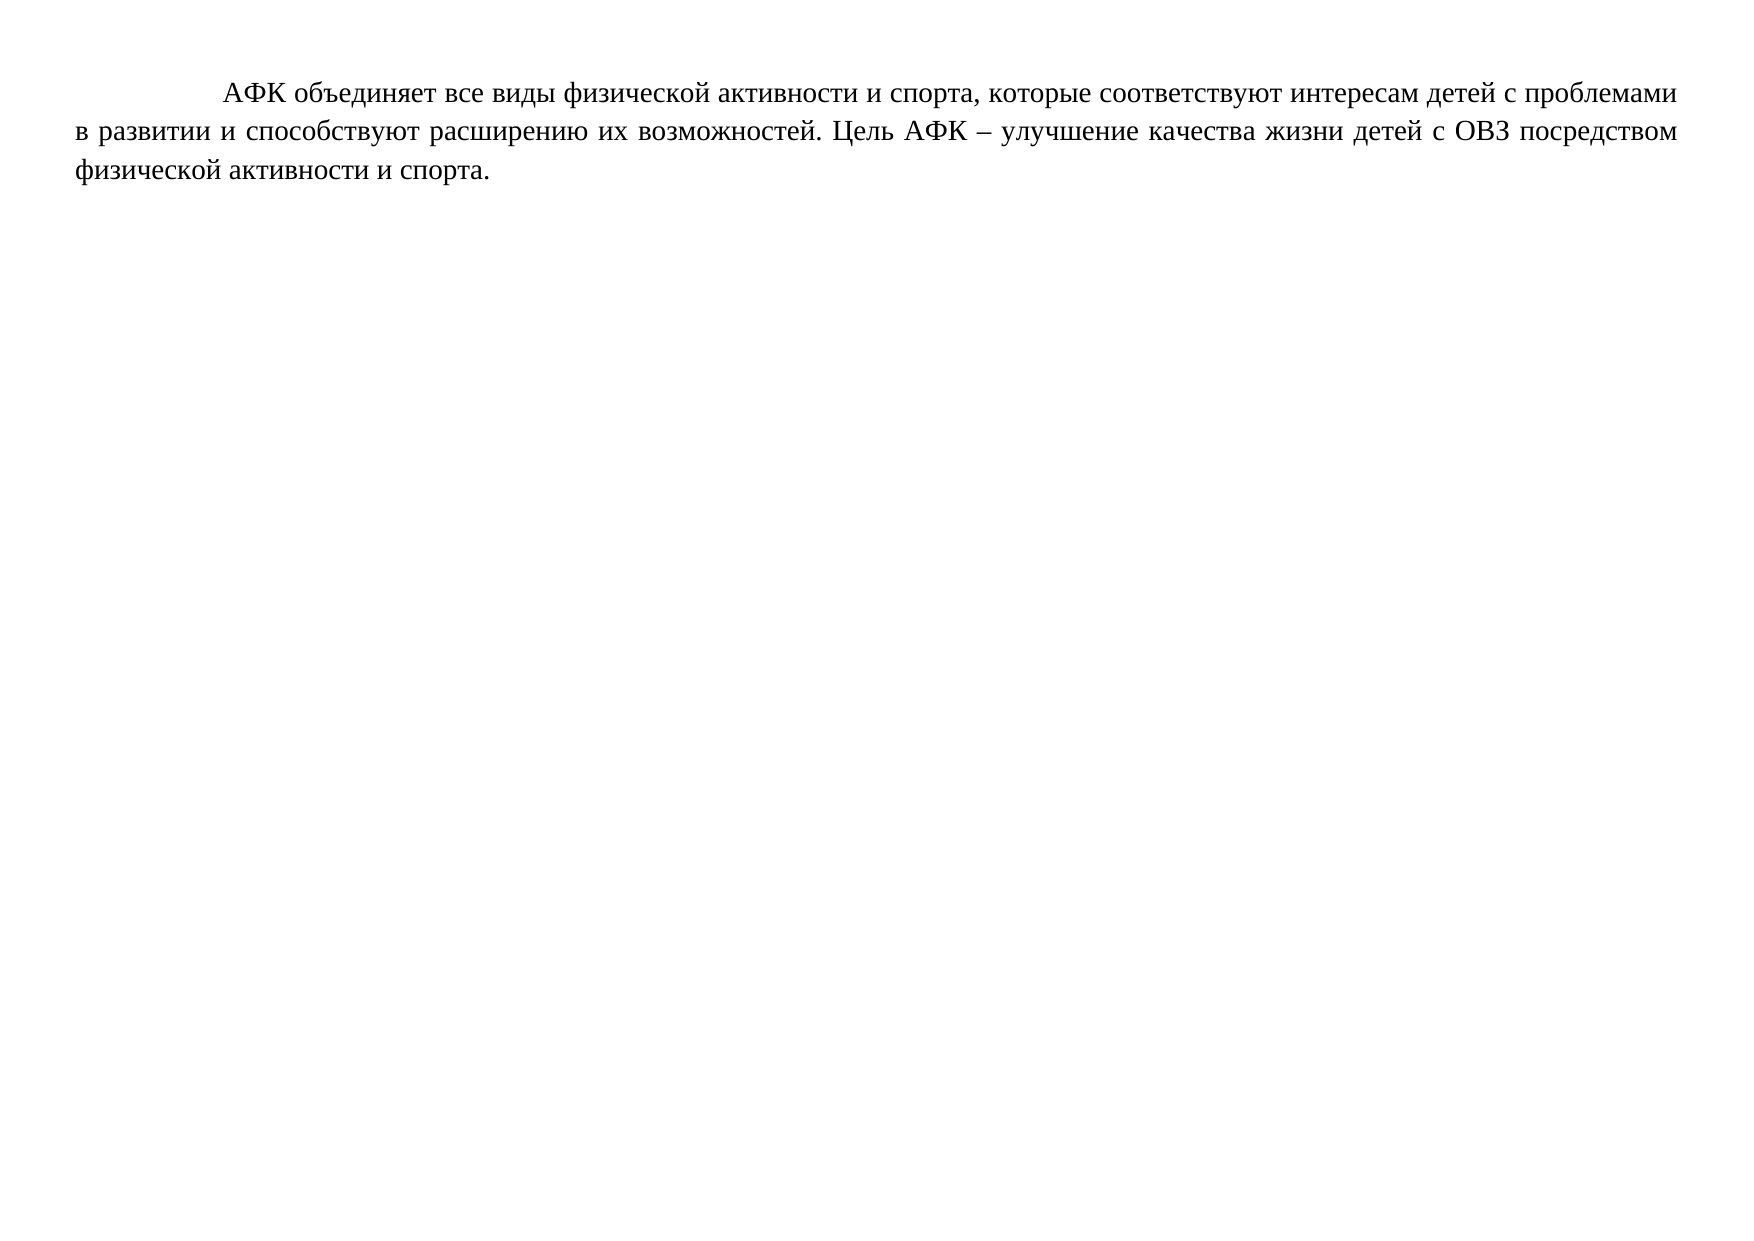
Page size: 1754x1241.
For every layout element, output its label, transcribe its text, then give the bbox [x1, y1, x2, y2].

text АФК объединяет все виды физической активности и спорта, которые соответствуют интересам детей с проблемами в развитии и способствуют расширению их возможностей. Цель АФК – улучшение качества жизни детей с ОВЗ посредством физической активности и спорта. [75, 75, 1679, 186]
